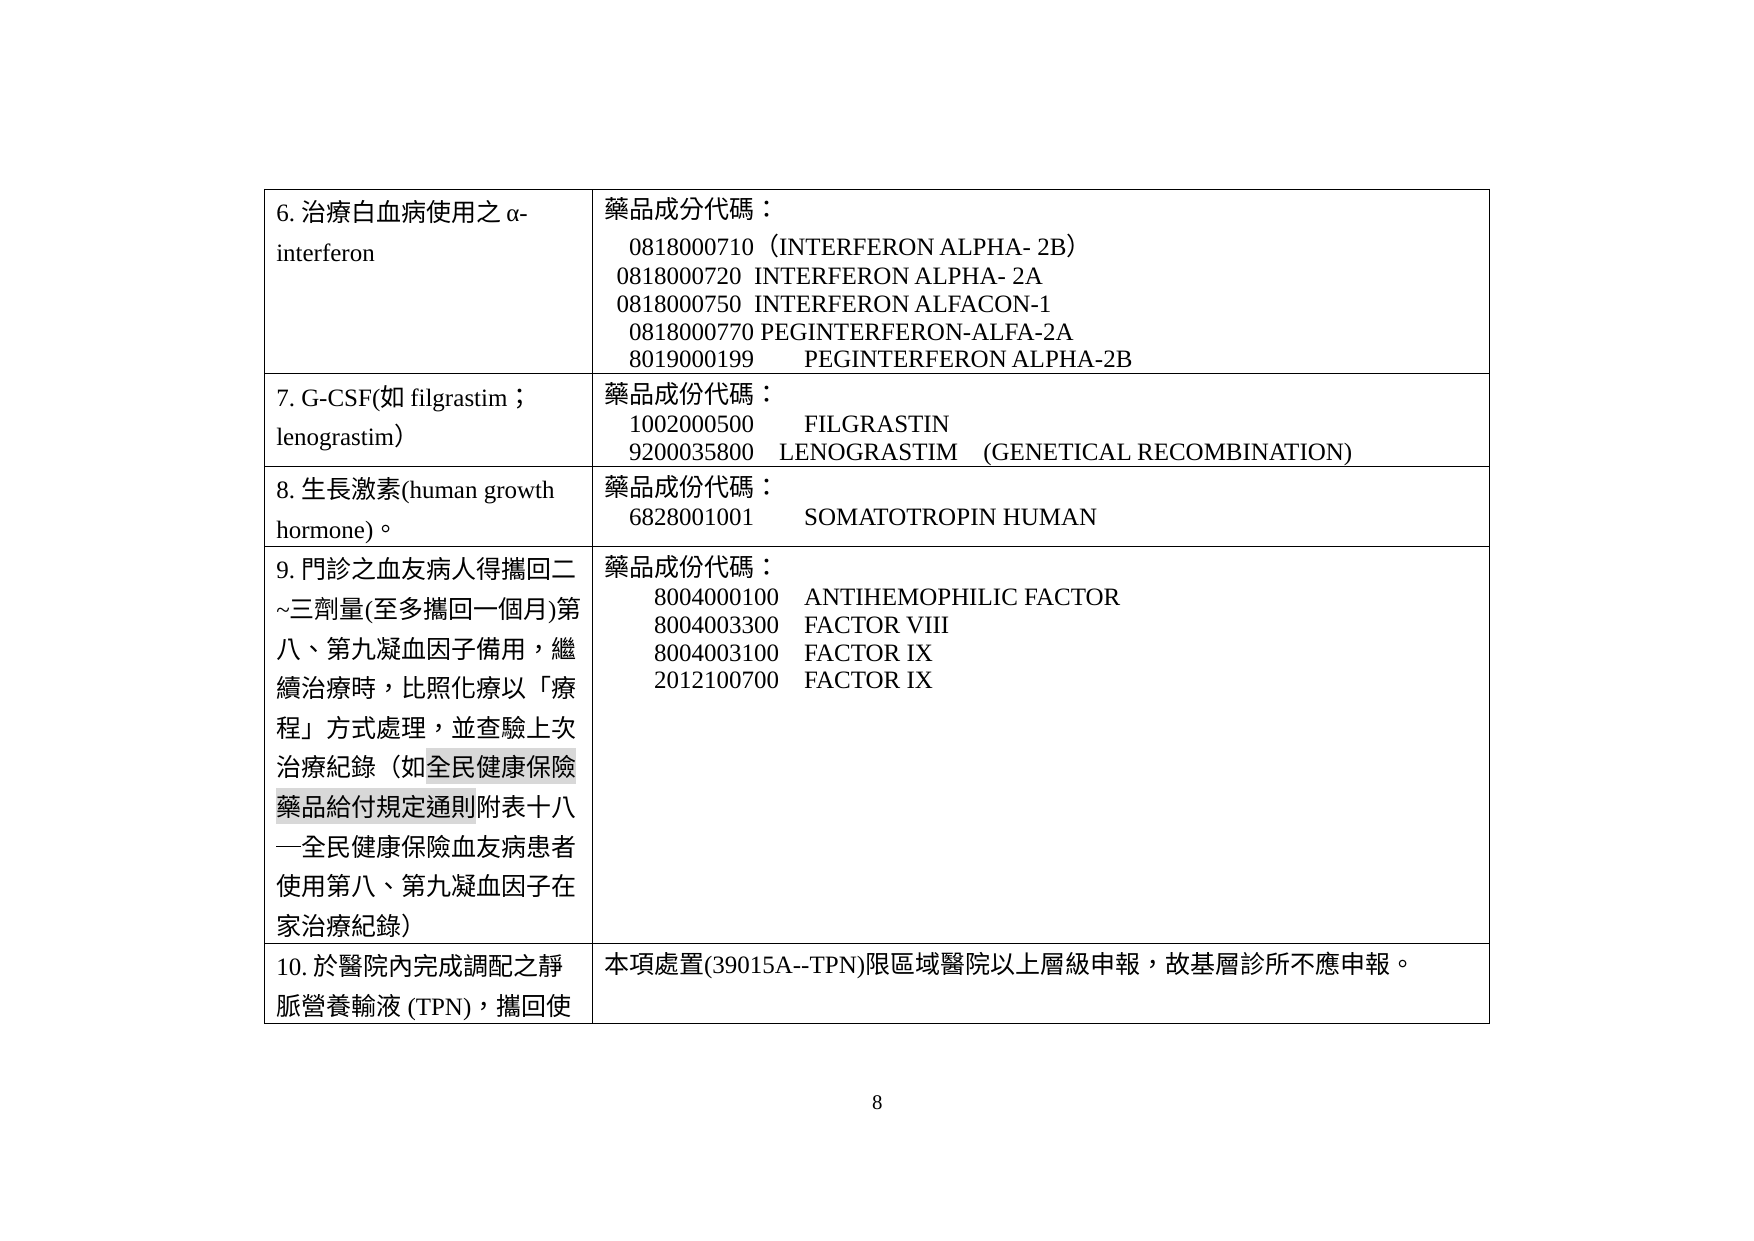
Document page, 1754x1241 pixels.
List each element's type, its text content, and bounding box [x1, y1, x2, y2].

table_cell 10. 於醫院內完成調配之靜脈營養輸液 (TPN)，攜回使 [265, 944, 592, 1023]
table_cell 本項處置(39015A--TPN)限區域醫院以上層級申報，故基層診所不應申報。 [593, 944, 1489, 1023]
table_cell 9. 門診之血友病人得攜回二~三劑量(至多攜回一個月)第八、第九凝血因子備用，繼續治療時，比照化療以「療程」方式處理，並查驗上次治療紀錄（如全民健康保險藥品給付規定通則附表十八─全民健康保險血友病患者使用第八、第九凝血因子在家治療紀錄） [265, 547, 592, 943]
table_cell 藥品成分代碼： 0818000710（INTERFERON ALPHA- 2B） 0818000720 INTERFERON ALPHA- 2A 0818000750 INTERFERON ALFACON-1 0818000770 PEGINTERFERON-ALFA-2A 8019000199 PEGINTERFERON ALPHA-2B [593, 190, 1489, 373]
table_cell 藥品成份代碼： 1002000500 FILGRASTIN 9200035800 LENOGRASTIM (GENETICAL RECOMBINATION) [593, 374, 1489, 466]
table_cell 8. 生長激素(human growth hormone)。 [265, 467, 592, 546]
table_cell 藥品成份代碼： 6828001001 SOMATOTROPIN HUMAN [593, 467, 1489, 546]
table_cell 藥品成份代碼： 8004000100 ANTIHEMOPHILIC FACTOR 8004003300 FACTOR VIII 8004003100 FACTOR IX 2012100700 FACTOR IX [593, 547, 1489, 943]
table_cell 7. G-CSF(如filgrastim；lenograstim） [265, 374, 592, 466]
table_cell 6. 治療白血病使用之α-interferon [265, 190, 592, 373]
